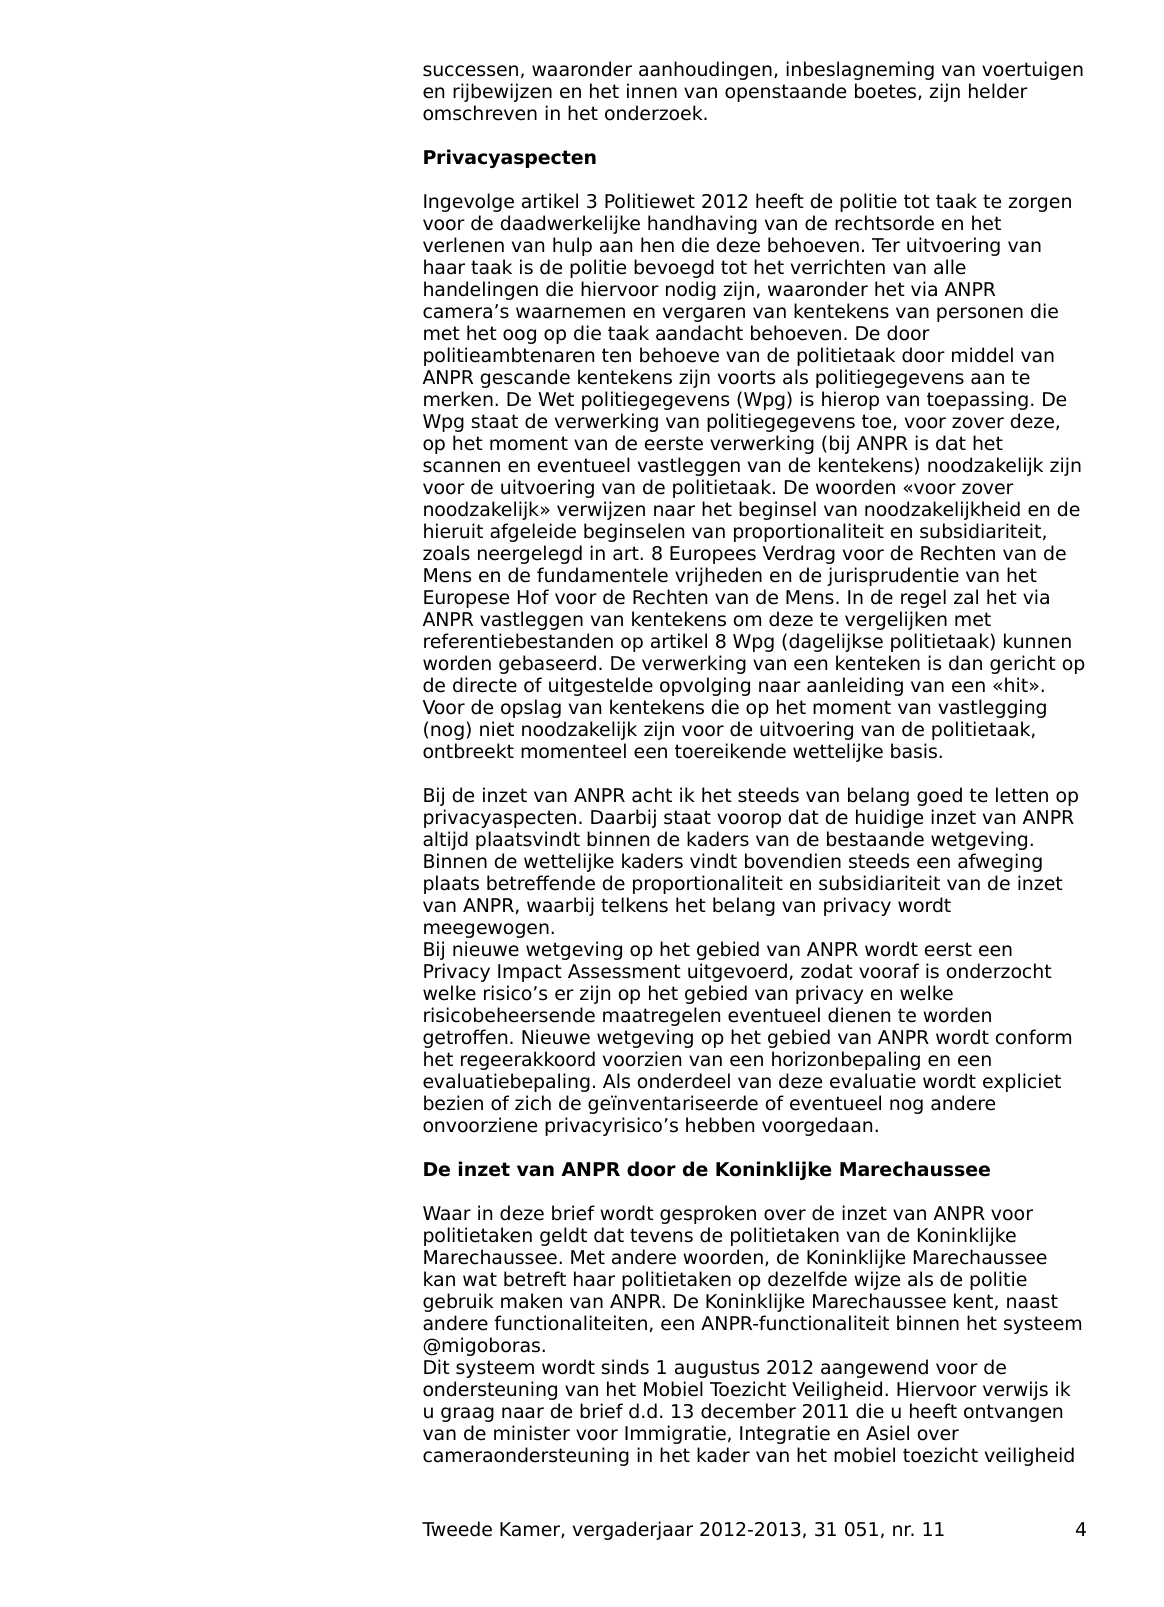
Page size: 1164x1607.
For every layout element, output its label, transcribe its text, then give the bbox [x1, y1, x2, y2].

text Waar in deze brief wordt gesproken over de inzet van ANPR voor politietaken geldt dat tevens de politietaken van de Koninklijke Marechaussee. Met andere woorden, de Koninklijke Marechaussee kan wat betreft haar politietaken op dezelfde wijze als de politie gebruik maken van ANPR. De Koninklijke Marechaussee kent, naast andere functionaliteiten, een ANPR-functionaliteit binnen het systeem @migoboras. [422, 1203, 1087, 1357]
text successen, waaronder aanhoudingen, inbeslagneming van voertuigen en rijbewijzen en het innen van openstaande boetes, zijn helder omschreven in het onderzoek. [422, 59, 1087, 125]
text Bij nieuwe wetgeving op het gebied van ANPR wordt eerst een Privacy Impact Assessment uitgevoerd, zodat vooraf is onderzocht welke risico’s er zijn op het gebied van privacy en welke risicobeheersende maatregelen eventueel dienen te worden getroffen. Nieuwe wetgeving op het gebied van ANPR wordt conform het regeerakkoord voorzien van een horizonbepaling en een evaluatiebepaling. Als onderdeel van deze evaluatie wordt expliciet bezien of zich de geïnventariseerde of eventueel nog andere onvoorziene privacyrisico’s hebben voorgedaan. [422, 939, 1087, 1137]
subtitle De inzet van ANPR door de Koninklijke Marechaussee [422, 1159, 1087, 1181]
text Dit systeem wordt sinds 1 augustus 2012 aangewend voor de ondersteuning van het Mobiel Toezicht Veiligheid. Hiervoor verwijs ik u graag naar de brief d.d. 13 december 2011 die u heeft ontvangen van de minister voor Immigratie, Integratie en Asiel over cameraondersteuning in het kader van het mobiel toezicht veiligheid (MTV). Momenteel wordt onderzocht hoe het systeem kan worden aangewend voor de rechtshandhaving. Hierover wordt u te zijner tijd nader geïnformeerd. [422, 1357, 1087, 1467]
text Bij de inzet van ANPR acht ik het steeds van belang goed te letten op privacyaspecten. Daarbij staat voorop dat de huidige inzet van ANPR altijd plaatsvindt binnen de kaders van de bestaande wetgeving. Binnen de wettelijke kaders vindt bovendien steeds een afweging plaats betreffende de proportionaliteit en subsidiariteit van de inzet van ANPR, waarbij telkens het belang van privacy wordt meegewogen. [422, 785, 1087, 939]
text Ingevolge artikel 3 Politiewet 2012 heeft de politie tot taak te zorgen voor de daadwerkelijke handhaving van de rechtsorde en het verlenen van hulp aan hen die deze behoeven. Ter uitvoering van haar taak is de politie bevoegd tot het verrichten van alle handelingen die hiervoor nodig zijn, waaronder het via ANPR camera’s waarnemen en vergaren van kentekens van personen die met het oog op die taak aandacht behoeven. De door politieambtenaren ten behoeve van de politietaak door middel van ANPR gescande kentekens zijn voorts als politiegegevens aan te merken. De Wet politiegegevens (Wpg) is hierop van toepassing. De Wpg staat de verwerking van politiegegevens toe, voor zover deze, op het moment van de eerste verwerking (bij ANPR is dat het scannen en eventueel vastleggen van de kentekens) noodzakelijk zijn voor de uitvoering van de politietaak. De woorden «voor zover noodzakelijk» verwijzen naar het beginsel van noodzakelijkheid en de hieruit afgeleide beginselen van proportionaliteit en subsidiariteit, zoals neergelegd in art. 8 Europees Verdrag voor de Rechten van de Mens en de fundamentele vrijheden en de jurisprudentie van het Europese Hof voor de Rechten van de Mens. In de regel zal het via ANPR vastleggen van kentekens om deze te vergelijken met referentiebestanden op artikel 8 Wpg (dagelijkse politietaak) kunnen worden gebaseerd. De verwerking van een kenteken is dan gericht op de directe of uitgestelde opvolging naar aanleiding van een «hit». Voor de opslag van kentekens die op het moment van vastlegging (nog) niet noodzakelijk zijn voor de uitvoering van de politietaak, ontbreekt momenteel een toereikende wettelijke basis. [422, 191, 1087, 763]
subtitle Privacyaspecten [422, 147, 1087, 169]
